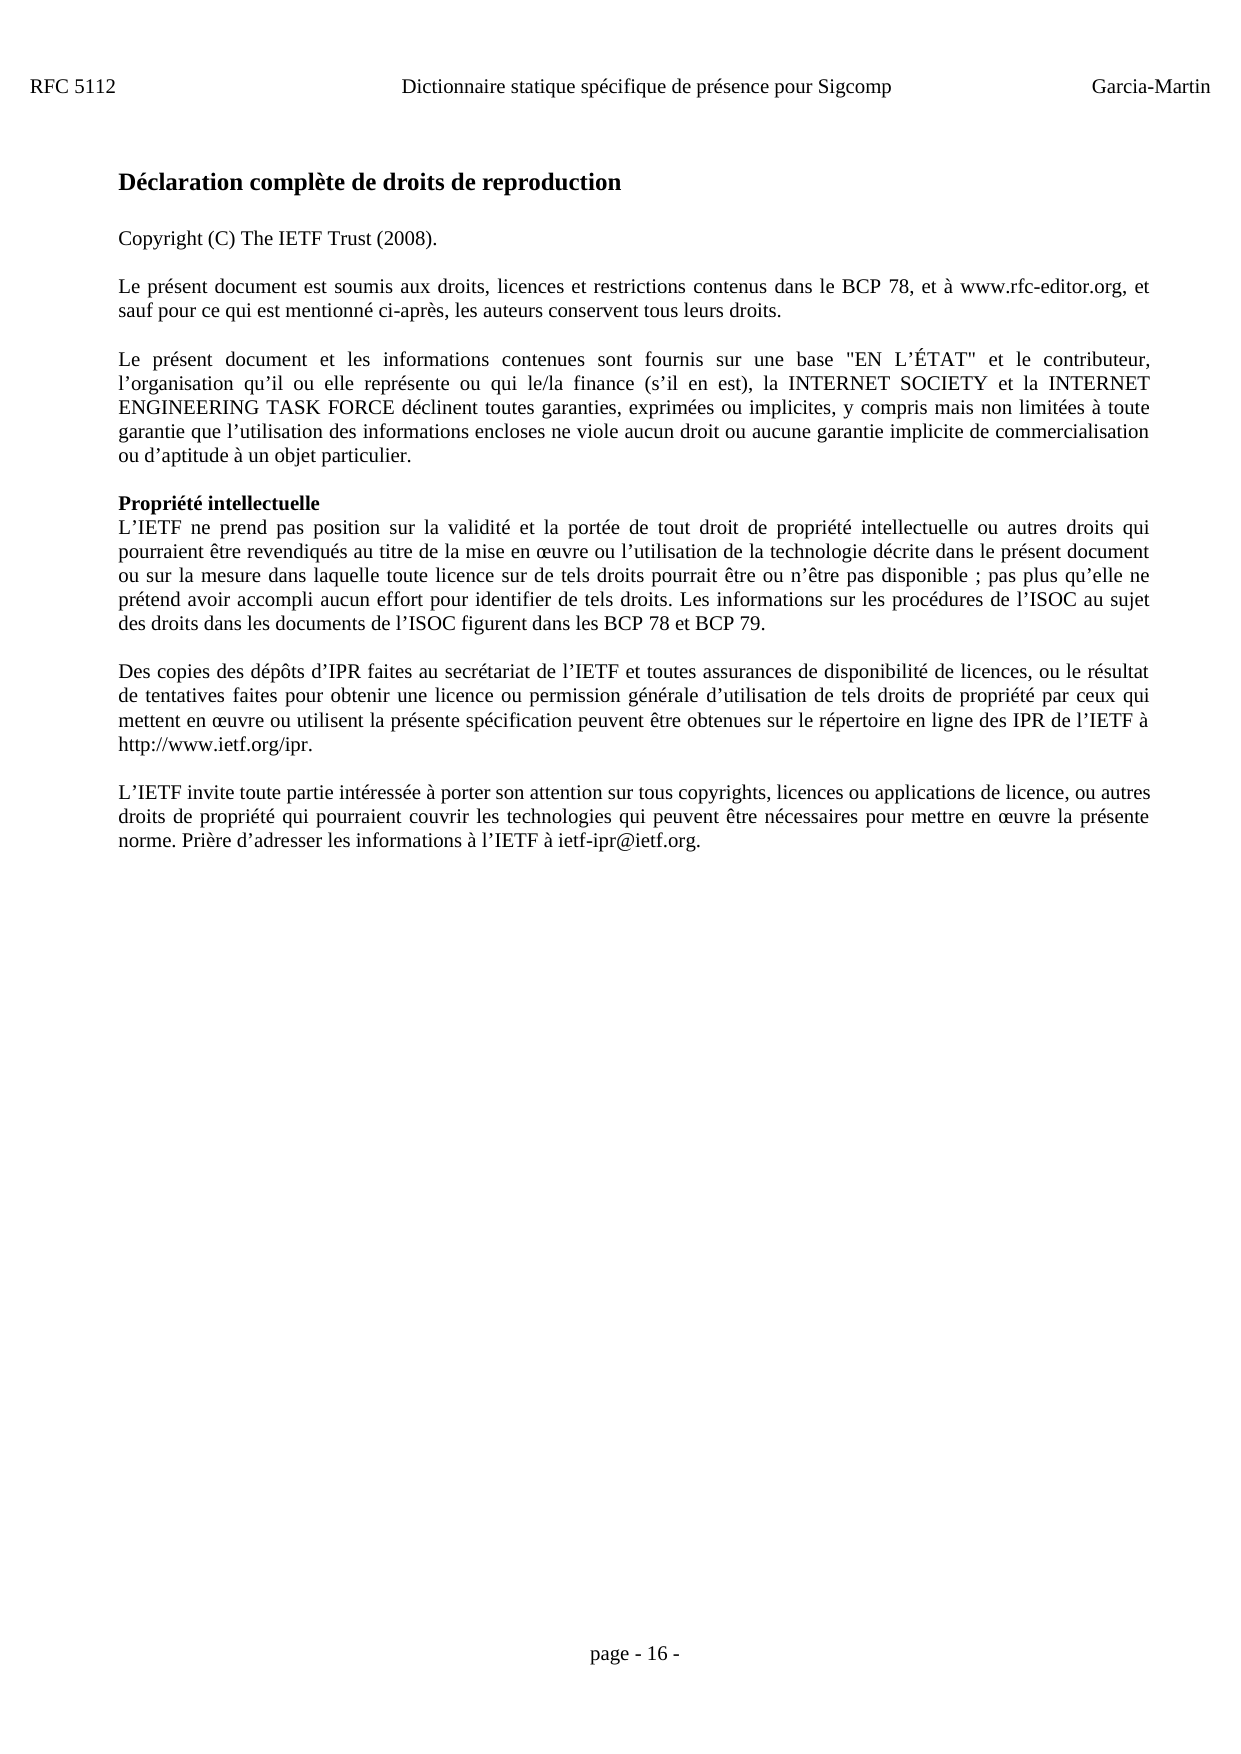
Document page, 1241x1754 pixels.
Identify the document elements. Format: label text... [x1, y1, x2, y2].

subtitle Déclaration complète de droits de reproduction [118, 167, 1152, 196]
text L’IETF invite toute partie intéressée à porter son attention sur tous copyrights, licences ou applications de licence, ou autres droits de propriété qui pourraient couvrir les technologies qui peuvent être nécessaires pour mettre en œuvre la présente norme. Prière d’adresser les informations à l’IETF à ietf-ipr@ietf.org. [118, 780, 1152, 852]
text L’IETF ne prend pas position sur la validité et la portée de tout droit de propriété intellectuelle ou autres droits qui pourraient être revendiqués au titre de la mise en œuvre ou l’utilisation de la technologie décrite dans le présent document ou sur la mesure dans laquelle toute licence sur de tels droits pourrait être ou n’être pas disponible ; pas plus qu’elle ne prétend avoir accompli aucun effort pour identifier de tels droits. Les informations sur les procédures de l’ISOC au sujet des droits dans les documents de l’ISOC figurent dans les BCP 78 et BCP 79. [118, 515, 1152, 635]
text Copyright (C) The IETF Trust (2008). [118, 226, 1152, 250]
text Propriété intellectuelle [118, 491, 1152, 515]
text Des copies des dépôts d’IPR faites au secrétariat de l’IETF et toutes assurances de disponibilité de licences, ou le résultat de tentatives faites pour obtenir une licence ou permission générale d’utilisation de tels droits de propriété par ceux qui mettent en œuvre ou utilisent la présente spécification peuvent être obtenues sur le répertoire en ligne des IPR de l’IETF à http://www.ietf.org/ipr. [118, 659, 1152, 756]
text Le présent document est soumis aux droits, licences et restrictions contenus dans le BCP 78, et à www.rfc-editor.org, et sauf pour ce qui est mentionné ci-après, les auteurs conservent tous leurs droits. [118, 274, 1152, 322]
text Le présent document et les informations contenues sont fournis sur une base "EN L’ÉTAT" et le contributeur, l’organisation qu’il ou elle représente ou qui le/la finance (s’il en est), la INTERNET SOCIETY et la INTERNET ENGINEERING TASK FORCE déclinent toutes garanties, exprimées ou implicites, y compris mais non limitées à toute garantie que l’utilisation des informations encloses ne viole aucun droit ou aucune garantie implicite de commercialisation ou d’aptitude à un objet particulier. [118, 347, 1152, 467]
